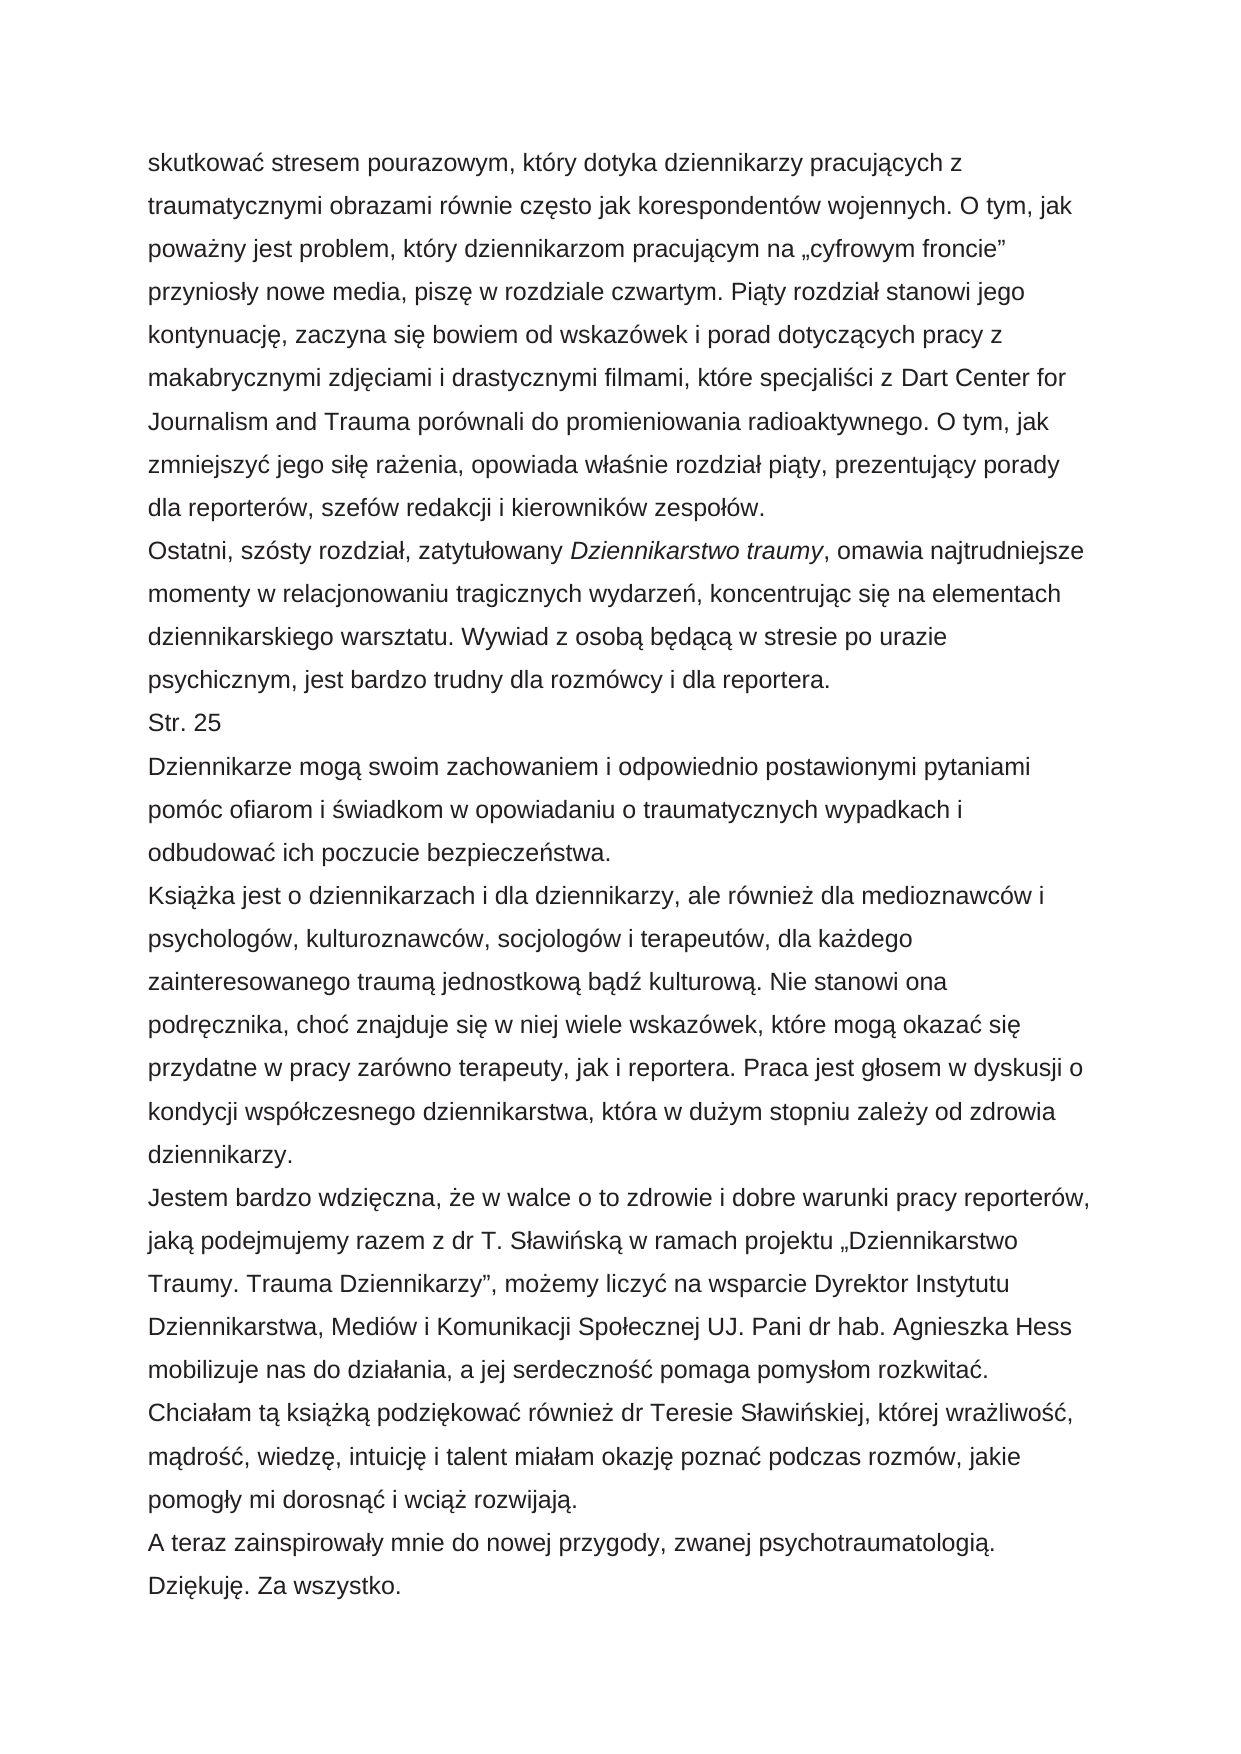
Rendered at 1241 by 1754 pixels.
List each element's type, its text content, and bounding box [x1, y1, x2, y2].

text Książka jest o dziennikarzach i dla dziennikarzy, ale również dla medioznawców i psychologów, kulturoznawców, socjologów i terapeutów, dla każdego zainteresowanego traumą jednostkową bądź kulturową. Nie stanowi ona podręcznika, choć znajduje się w niej wiele wskazówek, które mogą okazać się przydatne w pracy zarówno terapeuty, jak i reportera. Praca jest głosem w dyskusji o kondycji współczesnego dziennikarstwa, która w dużym stopniu zależy od zdrowia dziennikarzy. [148, 881, 1092, 1168]
text skutkować stresem pourazowym, który dotyka dziennikarzy pracujących z traumatycznymi obrazami równie często jak korespondentów wojennych. O tym, jak poważny jest problem, który dziennikarzom pracującym na „cyfrowym froncie” przyniosły nowe media, piszę w rozdziale czwartym. Piąty rozdział stanowi jego kontynuację, zaczyna się bowiem od wskazówek i porad dotyczących pracy z makabrycznymi zdjęciami i drastycznymi filmami, które specjaliści z Dart Center for Journalism and Trauma porównali do promieniowania radioaktywnego. O tym, jak zmniejszyć jego siłę rażenia, opowiada właśnie rozdział piąty, prezentujący porady dla reporterów, szefów redakcji i kierowników zespołów. [148, 148, 1092, 521]
text Dziennikarze mogą swoim zachowaniem i odpowiednio postawionymi pytaniami pomóc ofiarom i świadkom w opowiadaniu o traumatycznych wypadkach i odbudować ich poczucie bezpieczeństwa. [148, 751, 1092, 866]
text Jestem bardzo wdzięczna, że w walce o to zdrowie i dobre warunki pracy reporterów, jaką podejmujemy razem z dr T. Sławińską w ramach projektu „Dziennikarstwo Traumy. Trauma Dziennikarzy”, możemy liczyć na wsparcie Dyrektor Instytutu Dziennikarstwa, Mediów i Komunikacji Społecznej UJ. Pani dr hab. Agnieszka Hess mobilizuje nas do działania, a jej serdeczność pomaga pomysłom rozkwitać. [148, 1183, 1092, 1384]
text Str. 25 [148, 708, 1092, 737]
text A teraz zainspirowały mnie do nowej przygody, zwanej psychotraumatologią. Dziękuję. Za wszystko. [148, 1528, 1092, 1599]
text Ostatni, szósty rozdział, zatytułowany Dziennikarstwo traumy, omawia najtrudniejsze momenty w relacjonowaniu tragicznych wydarzeń, koncentrując się na elementach dziennikarskiego warsztatu. Wywiad z osobą będącą w stresie po urazie psychicznym, jest bardzo trudny dla rozmówcy i dla reportera. [148, 536, 1092, 694]
text Chciałam tą książką podziękować również dr Teresie Sławińskiej, której wrażliwość, mądrość, wiedzę, intuicję i talent miałam okazję poznać podczas rozmów, jakie pomogły mi dorosnąć i wciąż rozwijają. [148, 1398, 1092, 1513]
